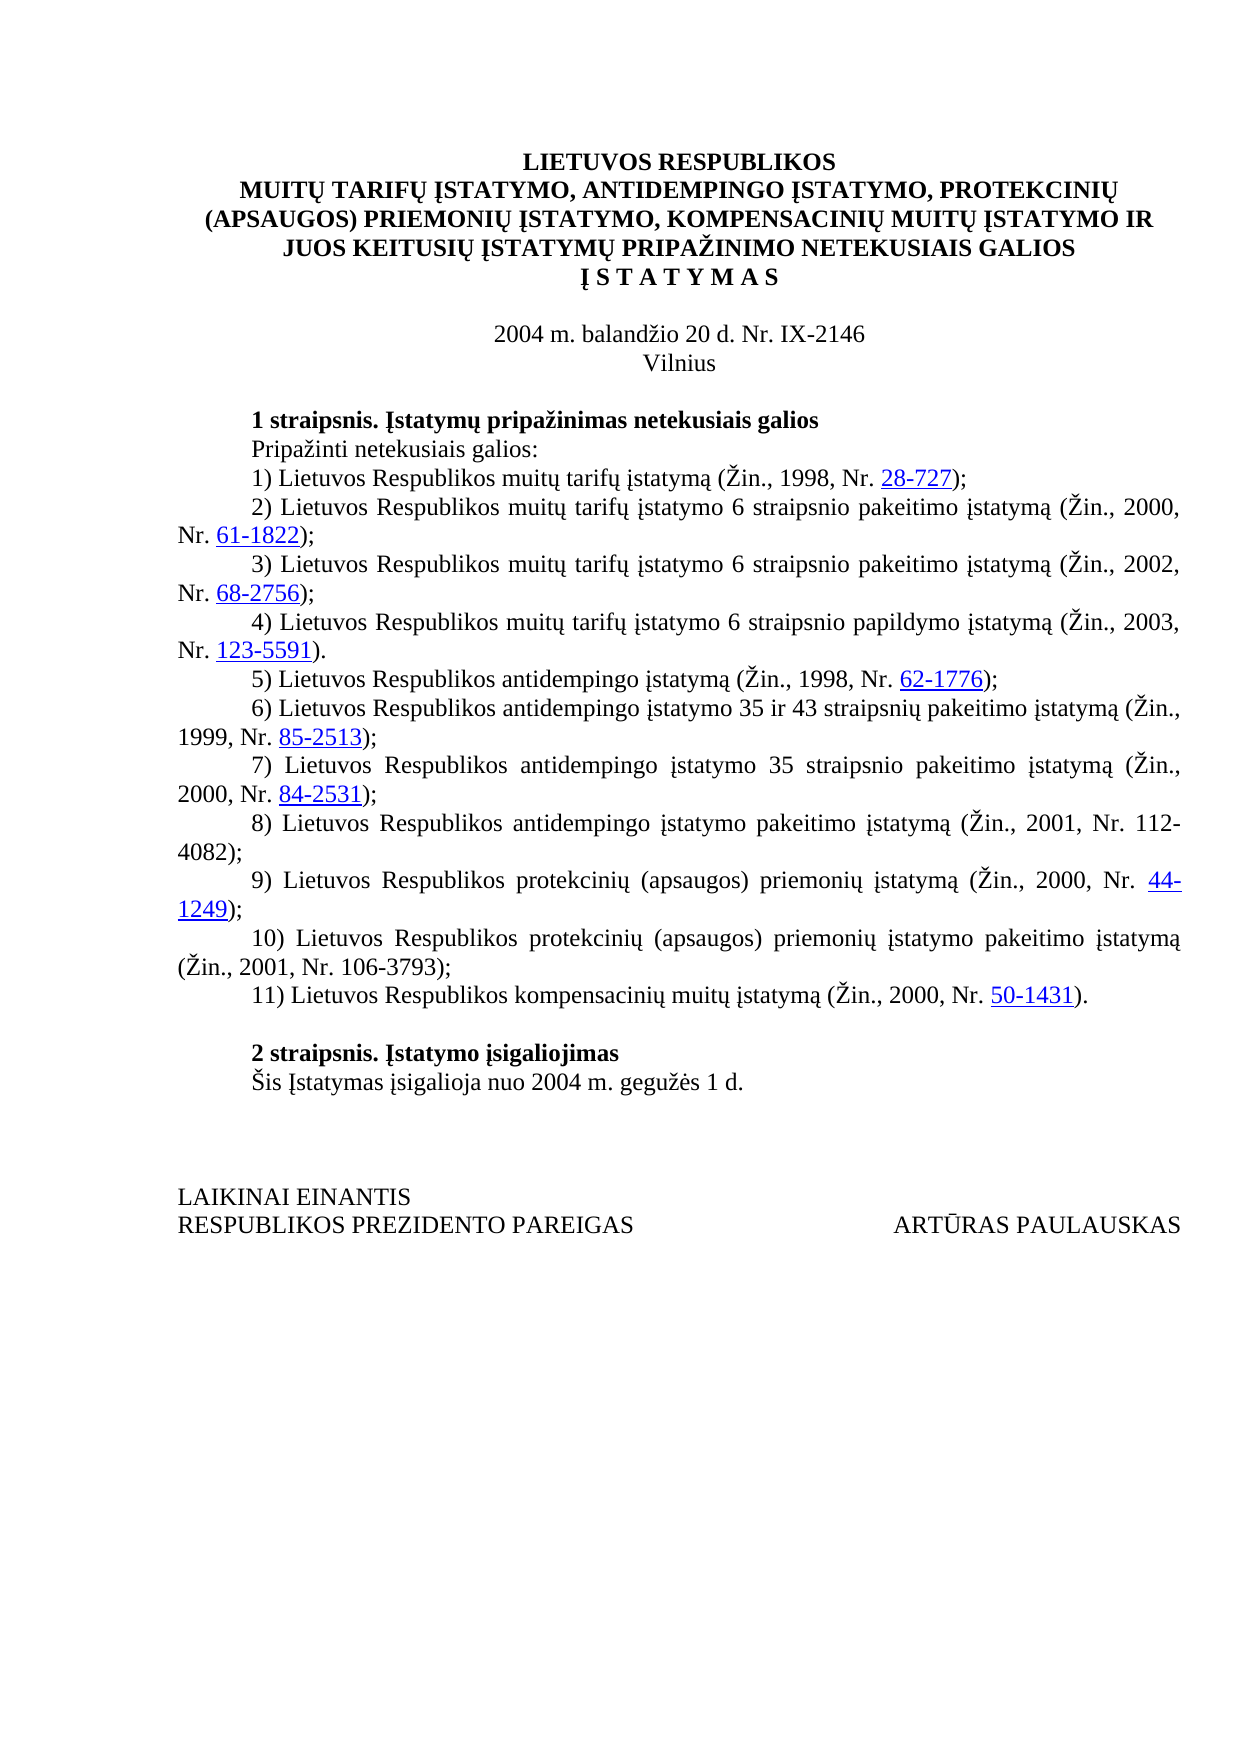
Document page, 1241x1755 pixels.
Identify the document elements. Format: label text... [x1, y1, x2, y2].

text Pripažinti netekusiais galios: [177, 434, 1181, 463]
text Šis Įstatymas įsigalioja nuo 2004 m. gegužės 1 d. [177, 1067, 1181, 1096]
text 4) Lietuvos Respublikos muitų tarifų įstatymo 6 straipsnio papildymo įstatymą (Žin., 2003, Nr. 123-5591). [177, 607, 1181, 664]
text RESPUBLIKOS PREZIDENTO PAREIGAS ARTŪRAS PAULAUSKAS [177, 1211, 1181, 1239]
text 10) Lietuvos Respublikos protekcinių (apsaugos) priemonių įstatymo pakeitimo įstatymą (Žin., 2001, Nr. 106-3793); [177, 923, 1181, 981]
text 11) Lietuvos Respublikos kompensacinių muitų įstatymą (Žin., 2000, Nr. 50-1431). [177, 981, 1181, 1009]
text Vilnius [177, 348, 1181, 377]
text 2) Lietuvos Respublikos muitų tarifų įstatymo 6 straipsnio pakeitimo įstatymą (Žin., 2000, Nr. 61-1822); [177, 492, 1181, 549]
text 3) Lietuvos Respublikos muitų tarifų įstatymo 6 straipsnio pakeitimo įstatymą (Žin., 2002, Nr. 68-2756); [177, 549, 1181, 607]
text 1) Lietuvos Respublikos muitų tarifų įstatymą (Žin., 1998, Nr. 28-727); [177, 463, 1181, 492]
text 5) Lietuvos Respublikos antidempingo įstatymą (Žin., 1998, Nr. 62-1776); [177, 664, 1181, 693]
text 6) Lietuvos Respublikos antidempingo įstatymo 35 ir 43 straipsnių pakeitimo įstatymą (Žin., 1999, Nr. 85-2513); [177, 693, 1181, 751]
text LIETUVOS RESPUBLIKOS [177, 147, 1181, 176]
text MUITŲ TARIFŲ ĮSTATYMO, ANTIDEMPINGO ĮSTATYMO, PROTEKCINIŲ (APSAUGOS) PRIEMONIŲ ĮSTATYMO, KOMPENSACINIŲ MUITŲ ĮSTATYMO IR JUOS KEITUSIŲ ĮSTATYMŲ PRIPAŽINIMO NETEKUSIAIS GALIOS [177, 176, 1181, 262]
text 1 straipsnis. Įstatymų pripažinimas netekusiais galios [177, 406, 1181, 434]
text LAIKINAI EINANTIS [177, 1182, 1181, 1211]
text 2 straipsnis. Įstatymo įsigaliojimas [177, 1038, 1181, 1067]
text 2004 m. balandžio 20 d. Nr. IX-2146 [177, 319, 1181, 348]
text 9) Lietuvos Respublikos protekcinių (apsaugos) priemonių įstatymą (Žin., 2000, Nr. 44-1249); [177, 866, 1181, 923]
text Į S T A T Y M A S [177, 262, 1181, 291]
text 7) Lietuvos Respublikos antidempingo įstatymo 35 straipsnio pakeitimo įstatymą (Žin., 2000, Nr. 84-2531); [177, 751, 1181, 808]
text 8) Lietuvos Respublikos antidempingo įstatymo pakeitimo įstatymą (Žin., 2001, Nr. 112-4082); [177, 808, 1181, 866]
